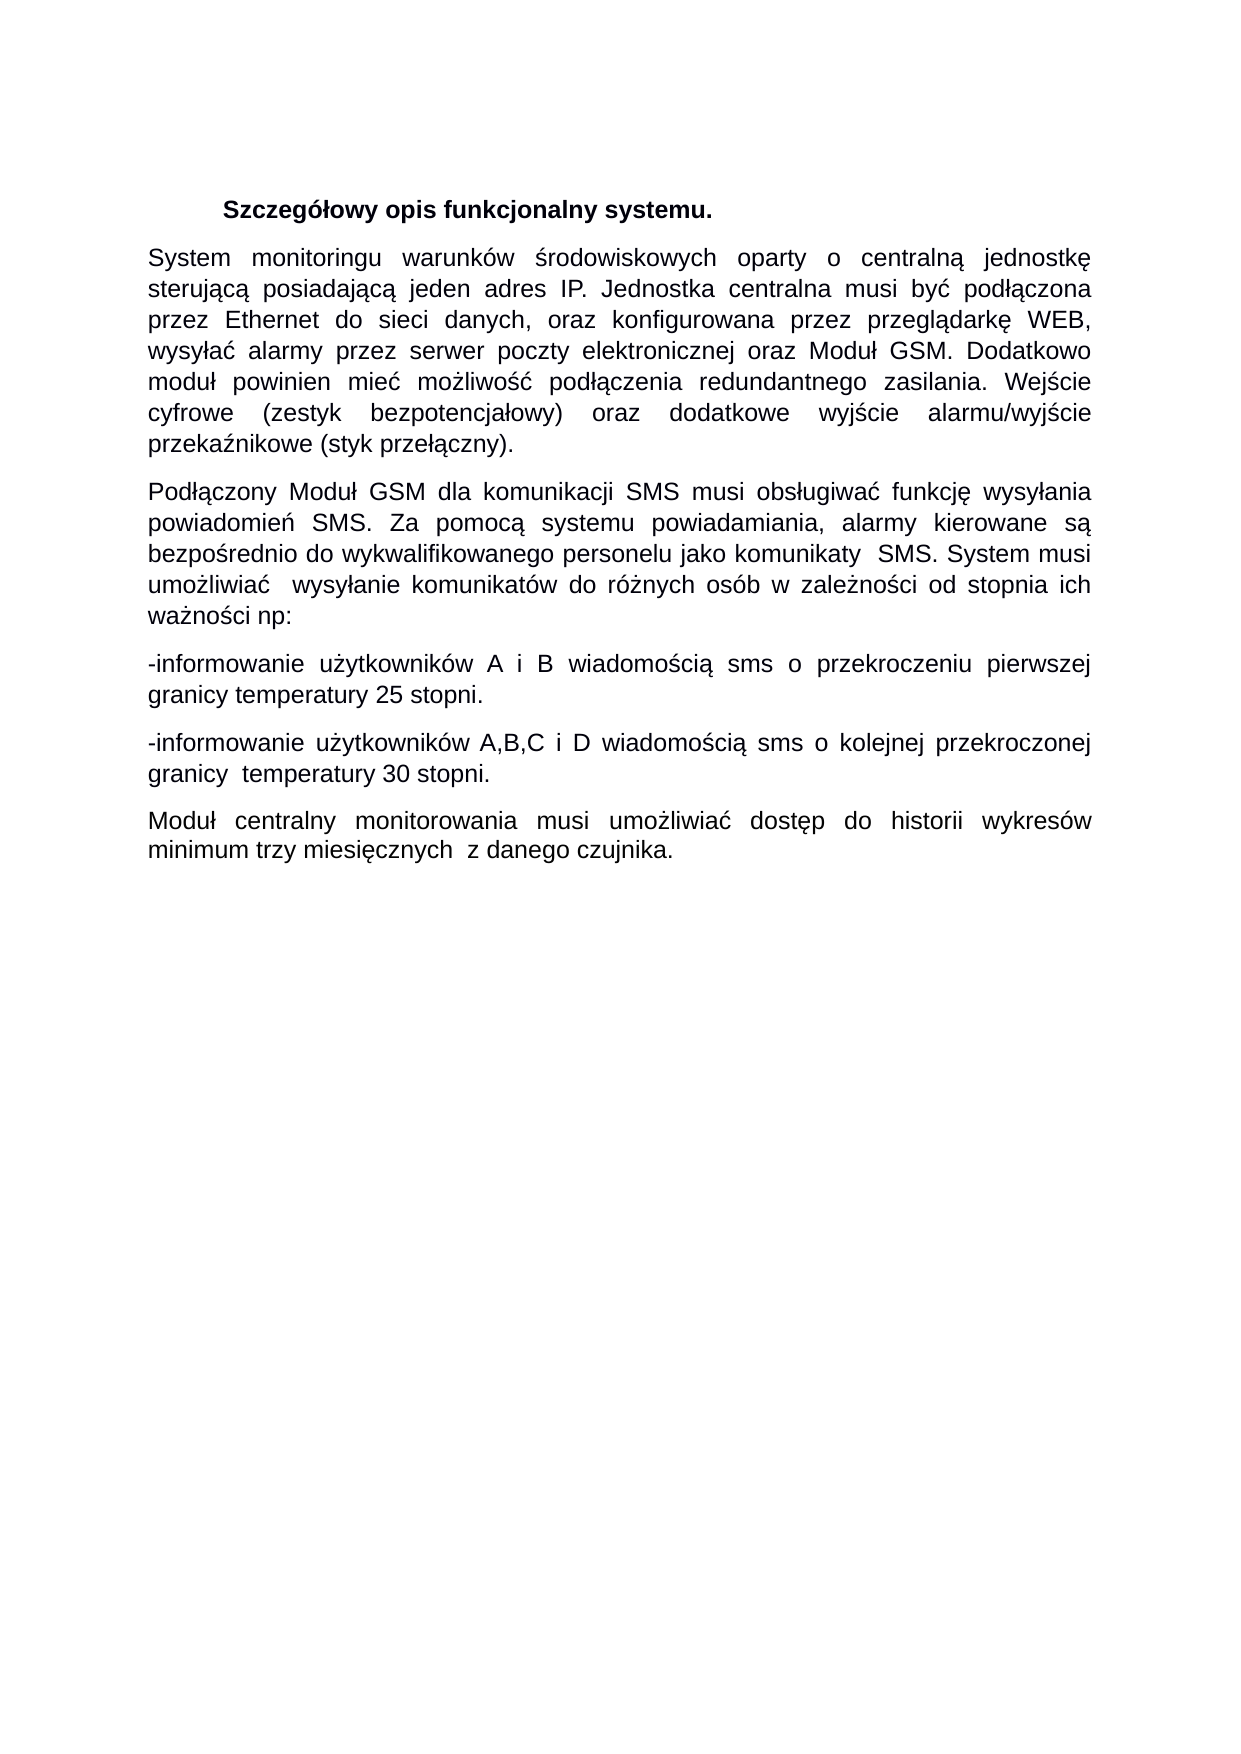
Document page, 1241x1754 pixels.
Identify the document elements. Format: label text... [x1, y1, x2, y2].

text System monitoringu warunków środowiskowych oparty o centralną jednostkę sterującą posiadającą jeden adres IP. Jednostka centralna musi być podłączona przez Ethernet do sieci danych, oraz konfigurowana przez przeglądarkę WEB, wysyłać alarmy przez serwer poczty elektronicznej oraz Moduł GSM. Dodatkowo moduł powinien mieć możliwość podłączenia redundantnego zasilania. Wejście cyfrowe (zestyk bezpotencjałowy) oraz dodatkowe wyjście alarmu/wyjście przekaźnikowe (styk przełączny). [148, 243, 1093, 458]
text Podłączony Moduł GSM dla komunikacji SMS musi obsługiwać funkcję wysyłania powiadomień SMS. Za pomocą systemu powiadamiania, alarmy kierowane są bezpośrednio do wykwalifikowanego personelu jako komunikaty SMS. System musi umożliwiać wysyłanie komunikatów do różnych osób w zależności od stopnia ich ważności np: [148, 477, 1093, 630]
text Moduł centralny monitorowania musi umożliwiać dostęp do historii wykresów minimum trzy miesięcznych z danego czujnika. [148, 806, 1093, 864]
list Szczegółowy opis funkcjonalny systemu. [223, 195, 1093, 224]
text -informowanie użytkowników A,B,C i D wiadomością sms o kolejnej przekroczonej granicy temperatury 30 stopni. [148, 728, 1093, 787]
text -informowanie użytkowników A i B wiadomością sms o przekroczeniu pierwszej granicy temperatury 25 stopni. [148, 649, 1093, 709]
